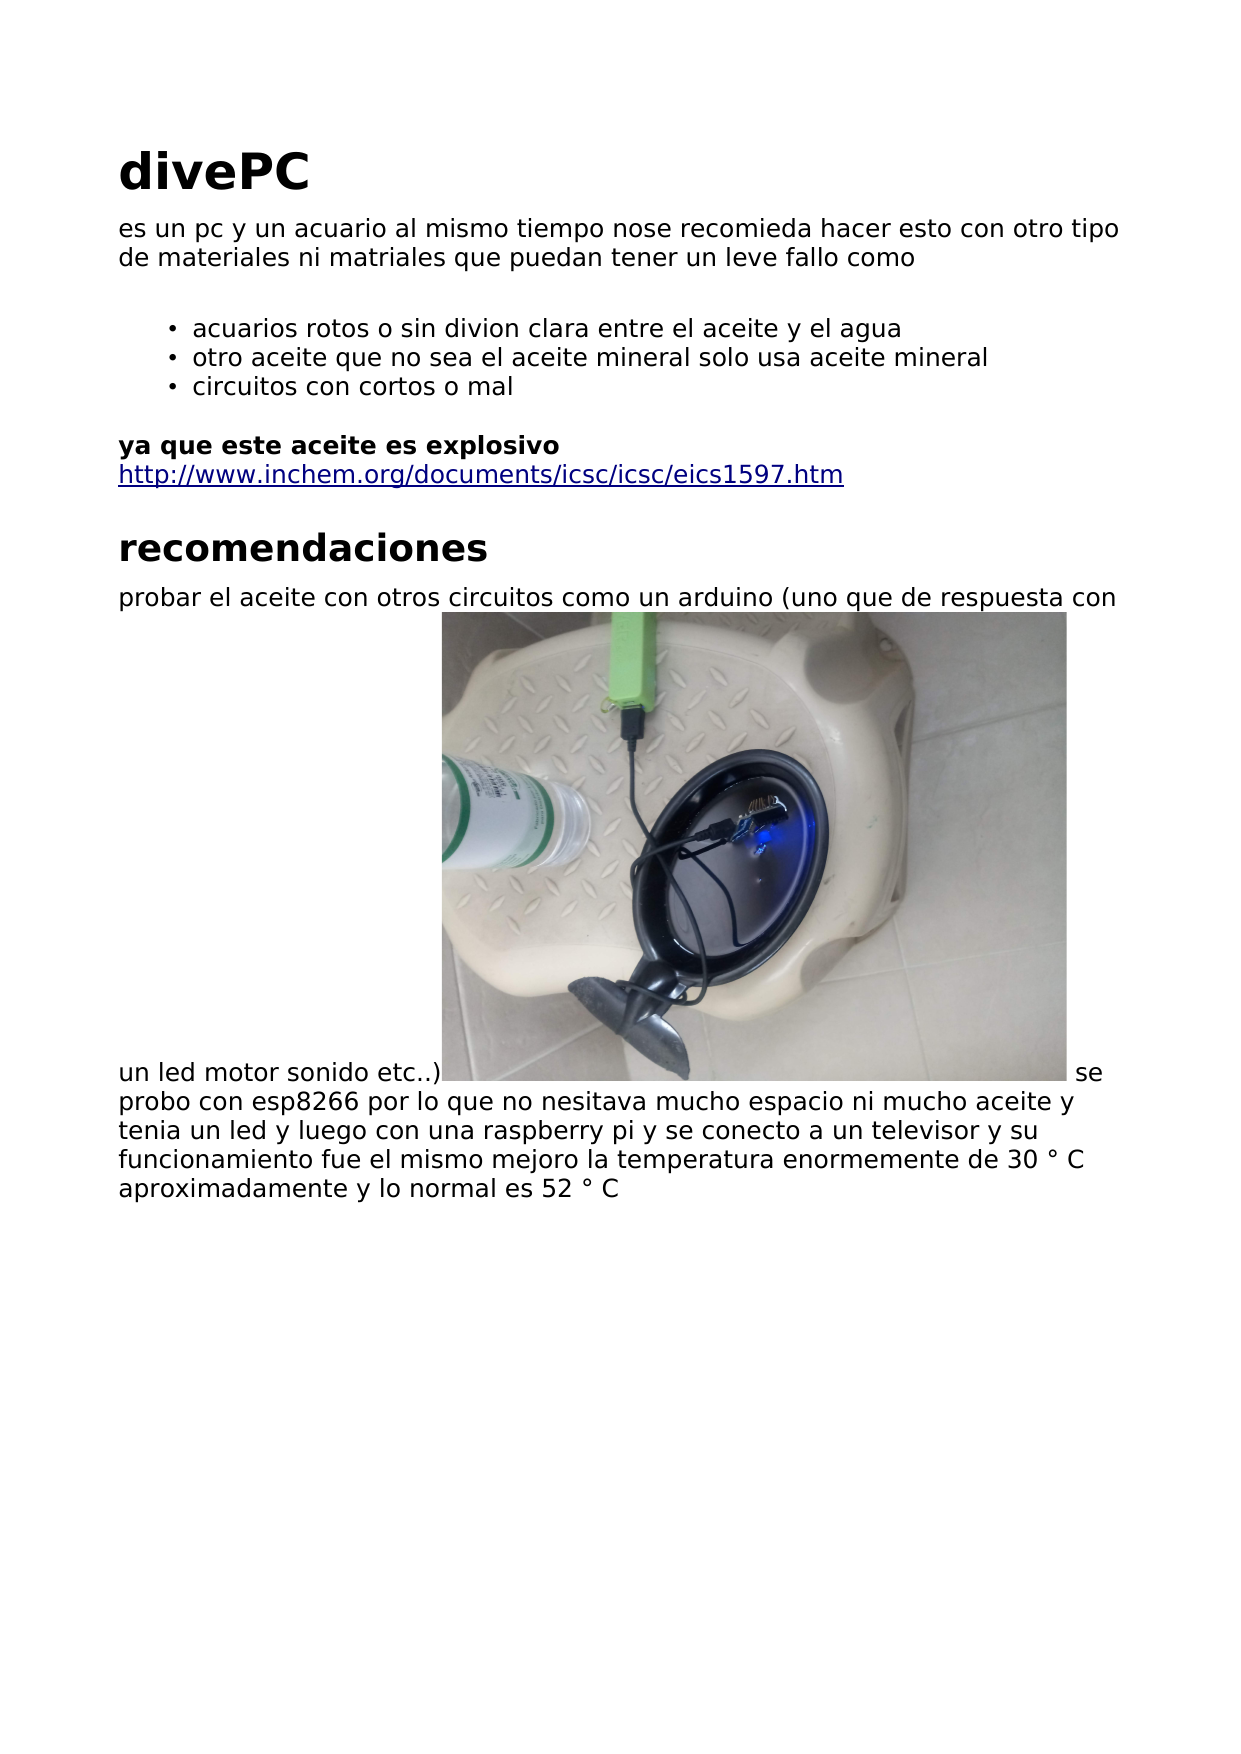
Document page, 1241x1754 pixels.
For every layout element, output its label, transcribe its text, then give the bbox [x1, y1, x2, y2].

picture [441, 612, 1067, 1081]
subtitle recomendaciones [118, 527, 1122, 571]
list circuitos con cortos o mal [177, 372, 1122, 402]
list acuarios rotos o sin divion clara entre el aceite y el agua [177, 314, 1122, 343]
list otro aceite que no sea el aceite mineral solo usa aceite mineral [177, 343, 1122, 372]
text es un pc y un acuario al mismo tiempo nose recomieda hacer esto con otro tipo de materiales ni matriales que puedan tener un leve fallo como [118, 214, 1122, 272]
text ya que este aceite es explosivo http://www.inchem.org/documents/icsc/icsc/eics1597.htm [118, 431, 1122, 489]
subtitle divePC [118, 143, 1122, 201]
text probar el aceite con otros circuitos como un arduino (uno que de respuesta con un led motor sonido etc..) se probo con esp8266 por lo que no nesitava mucho espacio ni mucho aceite y tenia un led y luego con una raspberry pi y se conecto a un televisor y su funcionamiento fue el mismo mejoro la temperatura enormemente de 30 ° C aproximadamente y lo normal es 52 ° C [118, 583, 1122, 1204]
